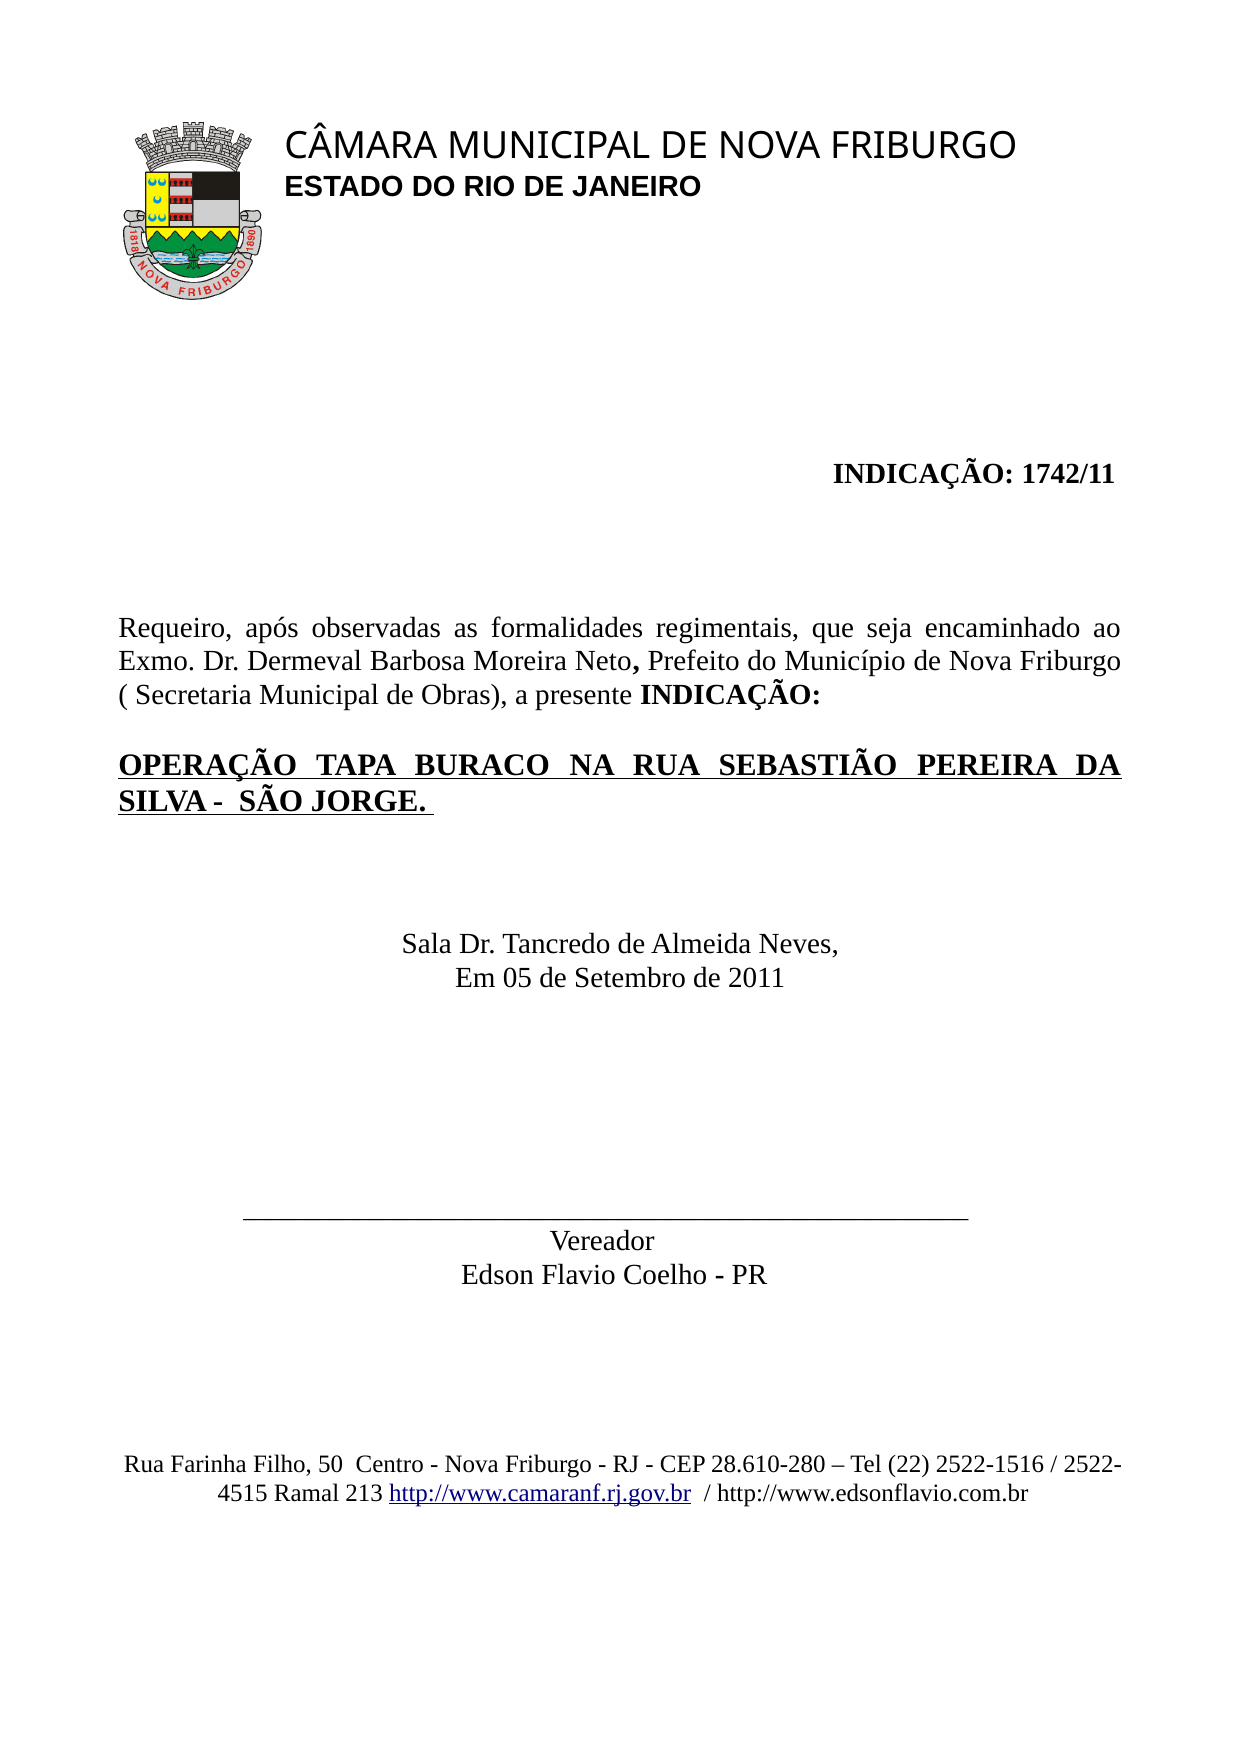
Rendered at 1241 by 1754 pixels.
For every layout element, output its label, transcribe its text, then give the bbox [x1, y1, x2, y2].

text __________________________________________________________ [118, 1194, 1122, 1223]
text OPERAÇÃO TAPA BURACO NA RUA SEBASTIÃO PEREIRA DA [118, 747, 1122, 778]
text Em 05 de Setembro de 2011 [118, 960, 1122, 993]
text INDICAÇÃO: 1742/11 [118, 457, 1122, 490]
text Vereador [118, 1223, 1122, 1257]
text CÂMARA MUNICIPAL DE NOVA FRIBURGO ESTADO DO RIO DE JANEIRO [118, 118, 1122, 303]
text Rua Farinha Filho, 50 Centro - Nova Friburgo - RJ - CEP 28.610-280 – Tel (22) 2522-1516 / 2522-4515 Ramal 213 http://www.camaranf.rj.gov.br / http://www.edsonflavio.com.br [118, 1449, 1128, 1507]
text Requeiro, após observadas as formalidades regimentais, que seja encaminhado ao Exmo. Dr. Dermeval Barbosa Moreira Neto, Prefeito do Município de Nova Friburgo ( Secretaria Municipal de Obras), a presente INDICAÇÃO: [118, 610, 1122, 711]
text SILVA - SÃO JORGE. [118, 779, 1122, 818]
text Sala Dr. Tancredo de Almeida Neves, [118, 926, 1122, 960]
text Edson Flavio Coelho - PR [118, 1257, 1122, 1290]
